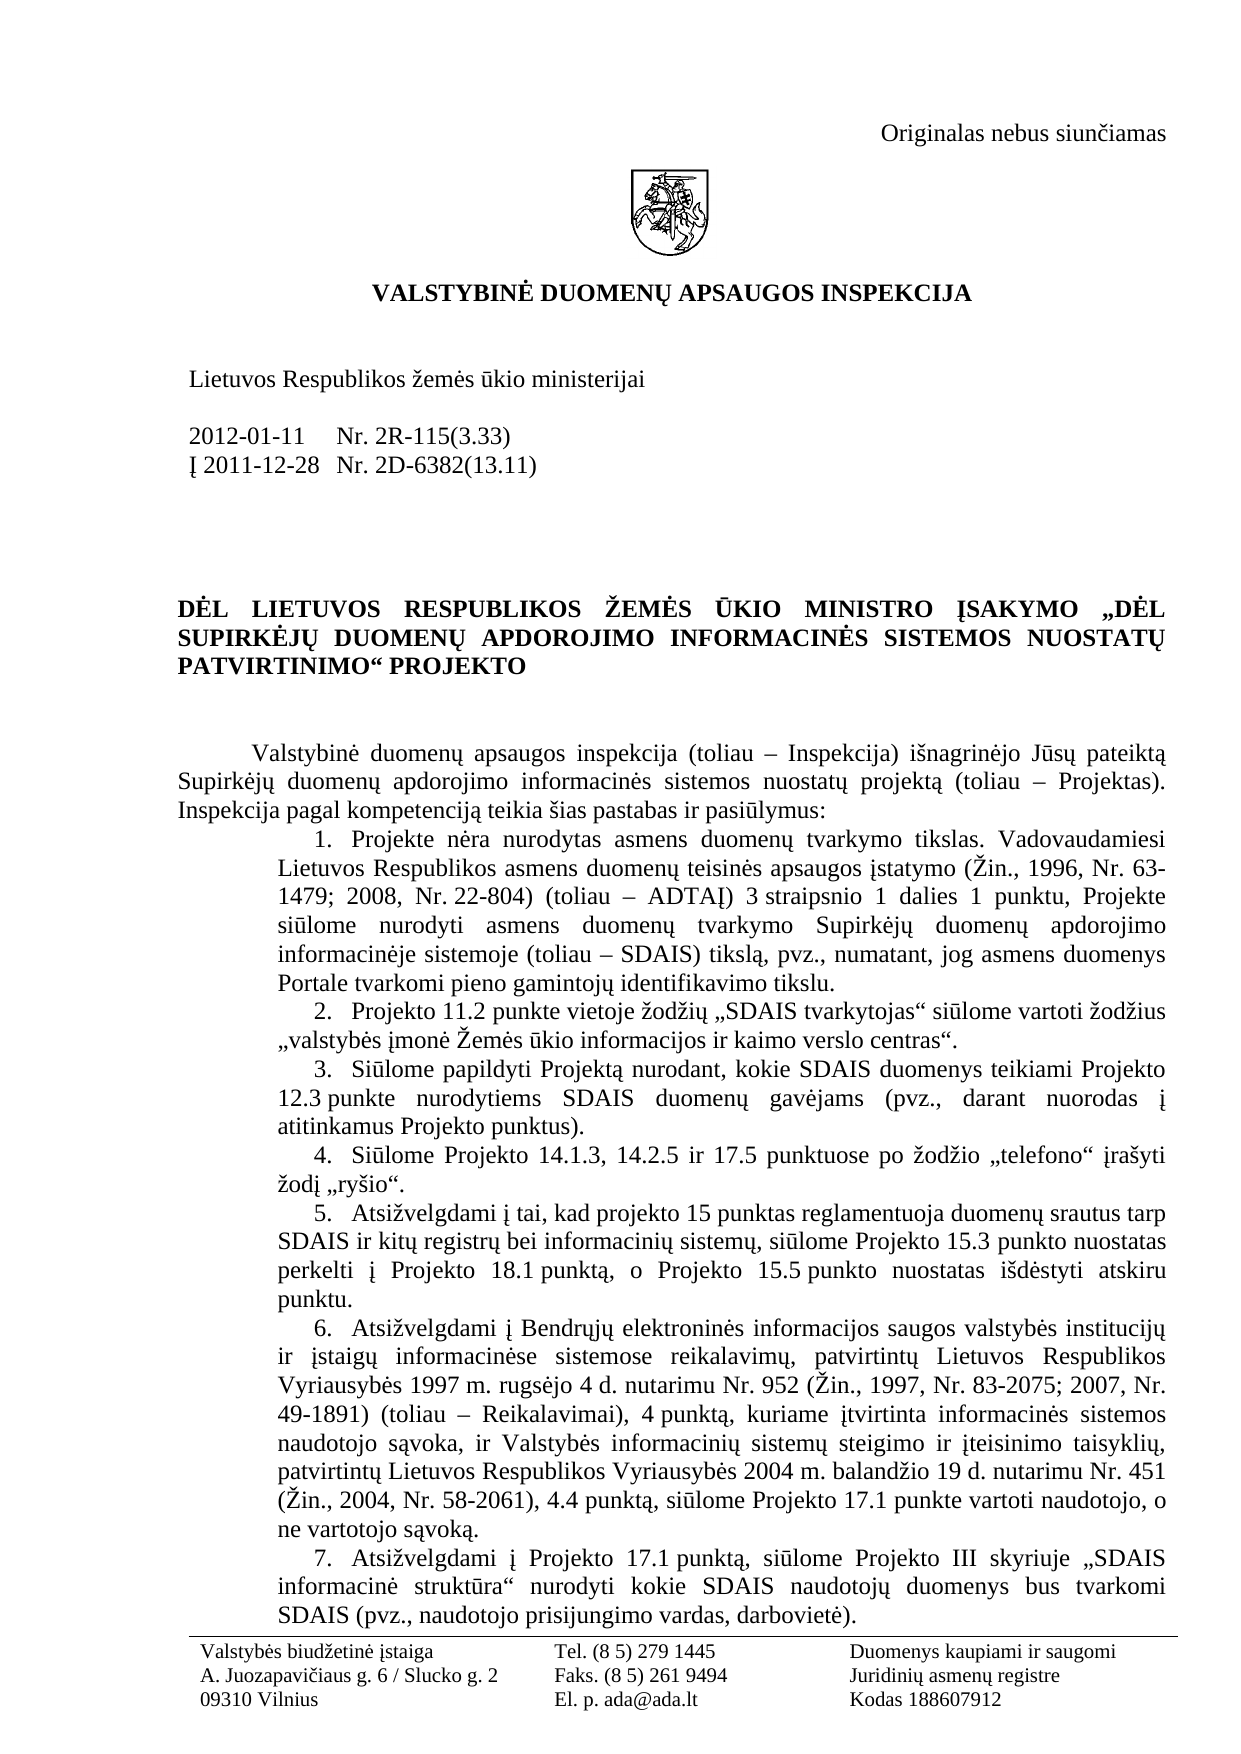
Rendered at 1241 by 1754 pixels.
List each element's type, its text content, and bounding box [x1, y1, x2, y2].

table_cell Į 2011-12-28 [177, 450, 336, 479]
table_header Nr. 2R-115(3.33) [336, 421, 572, 450]
list Atsižvelgdami į tai, kad projekto 15 punktas reglamentuoja duomenų srautus tarp SDAIS ir kitų registrų bei informacinių sistemų, siūlome Projekto 15.3 punkto nuostatas perkelti į Projekto 18.1 punktą, o Projekto 15.5 punkto nuostatas išdėstyti atskiru punktu. [240, 1198, 1167, 1313]
list Projekto 11.2 punkte vietoje žodžių „SDAIS tvarkytojas“ siūlome vartoti žodžius „valstybės įmonė Žemės ūkio informacijos ir kaimo verslo centras“. [240, 996, 1167, 1054]
text DĖL LIETUVOS RESPUBLIKOS ŽEMĖS ŪKIO MINISTRO ĮSAKYMO „DĖL SUPIRKĖJŲ DUOMENŲ APDOROJIMO INFORMACINĖS SISTEMOS NUOSTATŲ PATVIRTINIMO“ PROJEKTO [177, 594, 1167, 680]
table_header Lietuvos Respublikos žemės ūkio ministerijai [177, 364, 705, 393]
table_cell [177, 393, 705, 421]
table_header 2012-01-11 [177, 421, 336, 450]
list Siūlome Projekto 14.1.3, 14.2.5 ir 17.5 punktuose po žodžio „telefono“ įrašyti žodį „ryšio“. [240, 1140, 1167, 1198]
list Projekte nėra nurodytas asmens duomenų tvarkymo tikslas. Vadovaudamiesi Lietuvos Respublikos asmens duomenų teisinės apsaugos įstatymo (Žin., 1996, Nr. 63-1479; 2008, Nr. 22-804) (toliau – ADTAĮ) 3 straipsnio 1 dalies 1 punktu, Projekte siūlome nurodyti asmens duomenų tvarkymo Supirkėjų duomenų apdorojimo informacinėje sistemoje (toliau – SDAIS) tikslą, pvz., numatant, jog asmens duomenys Portale tvarkomi pieno gamintojų identifikavimo tikslu. [240, 824, 1167, 996]
list Atsižvelgdami į Projekto 17.1 punktą, siūlome Projekto III skyriuje „SDAIS informacinė struktūra“ nurodyti kokie SDAIS naudotojų duomenys bus tvarkomi SDAIS (pvz., naudotojo prisijungimo vardas, darbovietė). [240, 1543, 1167, 1629]
list Siūlome papildyti Projektą nurodant, kokie SDAIS duomenys teikiami Projekto 12.3 punkte nurodytiems SDAIS duomenų gavėjams (pvz., darant nuorodas į atitinkamus Projekto punktus). [240, 1054, 1167, 1140]
table_cell Nr. 2D-6382(13.11) [336, 450, 572, 479]
list Atsižvelgdami į Bendrųjų elektroninės informacijos saugos valstybės institucijų ir įstaigų informacinėse sistemose reikalavimų, patvirtintų Lietuvos Respublikos Vyriausybės 1997 m. rugsėjo 4 d. nutarimu Nr. 952 (Žin., 1997, Nr. 83-2075; 2007, Nr. 49-1891) (toliau – Reikalavimai), 4 punktą, kuriame įtvirtinta informacinės sistemos naudotojo sąvoka, ir Valstybės informacinių sistemų steigimo ir įteisinimo taisyklių, patvirtintų Lietuvos Respublikos Vyriausybės 2004 m. balandžio 19 d. nutarimu Nr. 451 (Žin., 2004, Nr. 58-2061), 4.4 punktą, siūlome Projekto 17.1 punkte vartoti naudotojo, o ne vartotojo sąvoką. [240, 1313, 1167, 1543]
text Valstybinė duomenų apsaugos inspekcija (toliau – Inspekcija) išnagrinėjo Jūsų pateiktą Supirkėjų duomenų apdorojimo informacinės sistemos nuostatų projektą (toliau – Projektas). Inspekcija pagal kompetenciją teikia šias pastabas ir pasiūlymus: [177, 738, 1167, 824]
